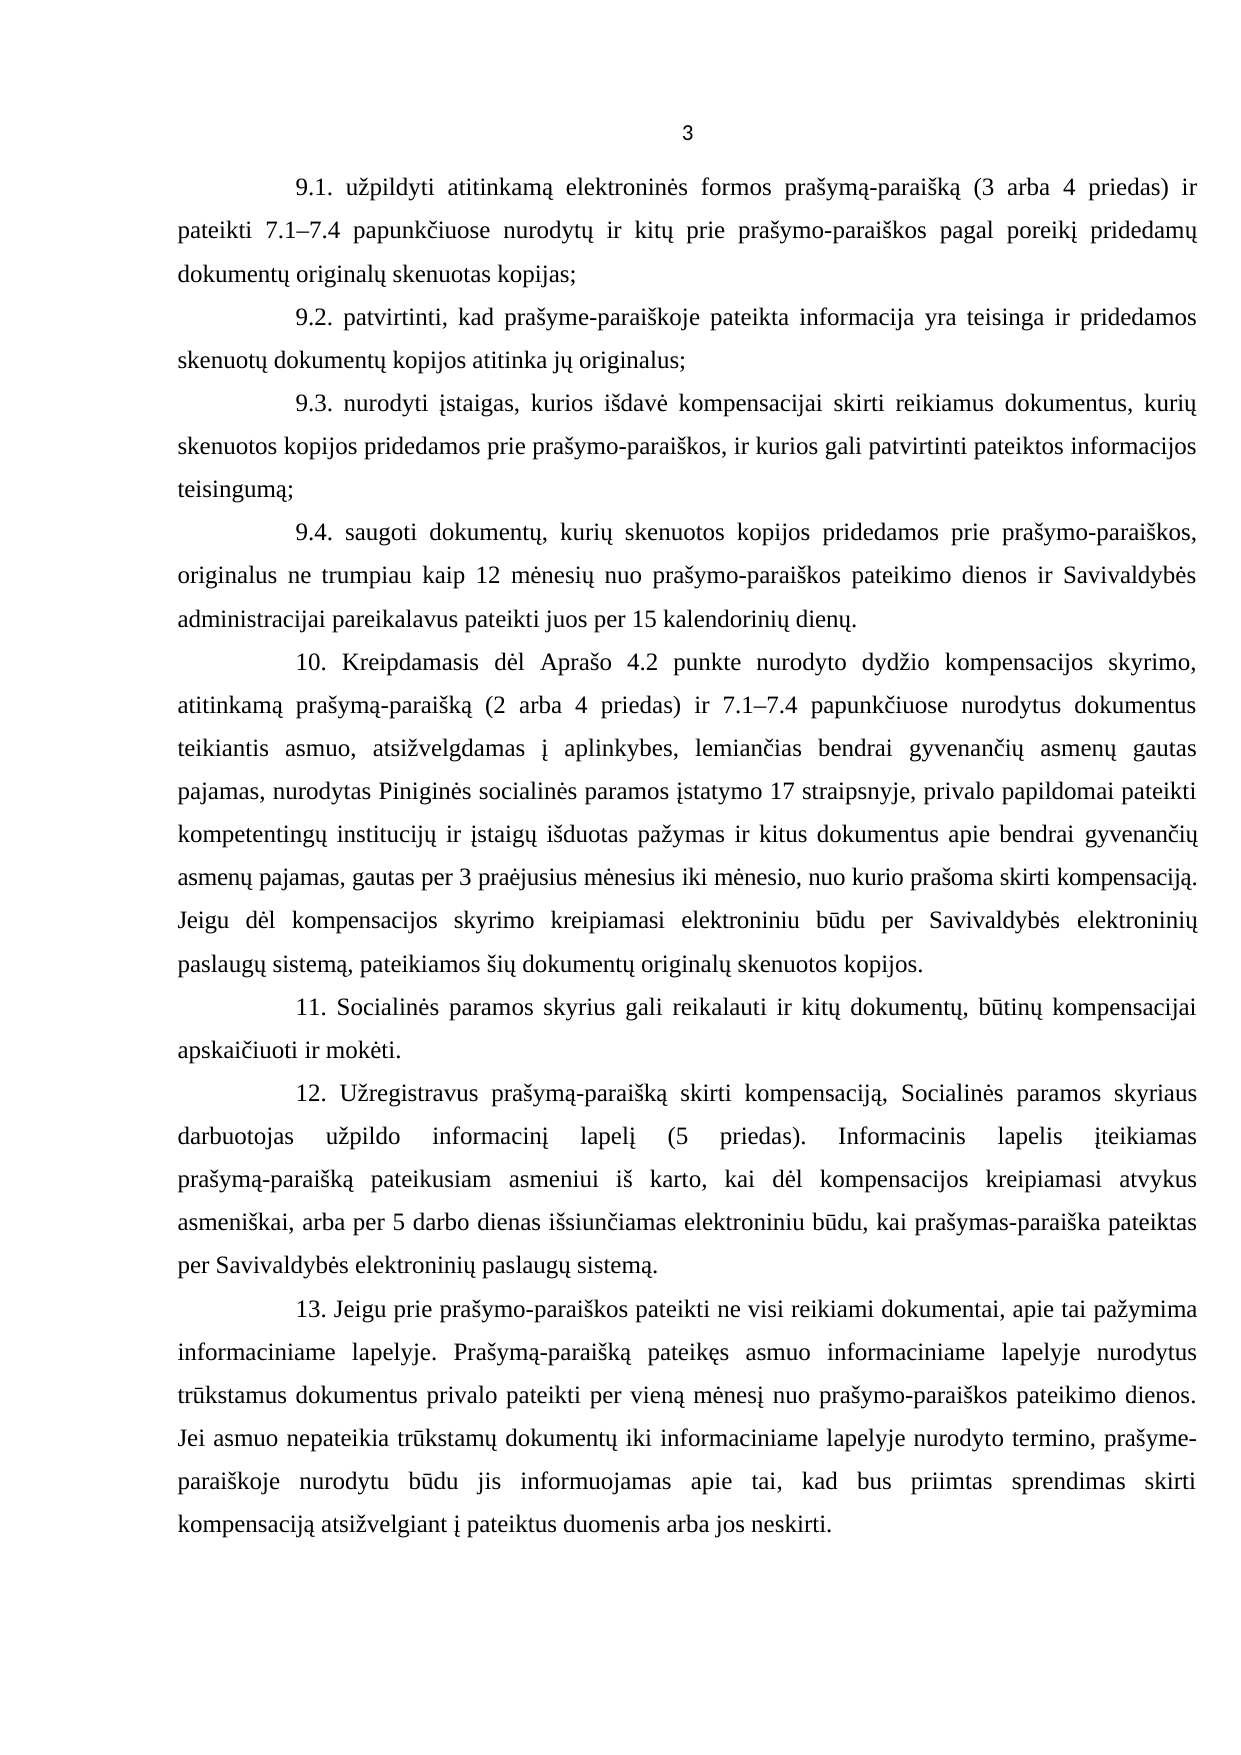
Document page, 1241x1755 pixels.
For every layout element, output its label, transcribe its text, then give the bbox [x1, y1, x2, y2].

text 12. Užregistravus prašymą-paraišką skirti kompensaciją, Socialinės paramos skyriaus darbuotojas užpildo informacinį lapelį (5 priedas). Informacinis lapelis įteikiamas prašymą-paraišką pateikusiam asmeniui iš karto, kai dėl kompensacijos kreipiamasi atvykus asmeniškai, arba per 5 darbo dienas išsiunčiamas elektroniniu būdu, kai prašymas-paraiška pateiktas per Savivaldybės elektroninių paslaugų sistemą. [177, 1078, 1198, 1279]
text 11. Socialinės paramos skyrius gali reikalauti ir kitų dokumentų, būtinų kompensacijai apskaičiuoti ir mokėti. [177, 992, 1198, 1064]
text 10. Kreipdamasis dėl Aprašo 4.2 punkte nurodyto dydžio kompensacijos skyrimo, atitinkamą prašymą-paraišką (2 arba 4 priedas) ir 7.1–7.4 papunkčiuose nurodytus dokumentus teikiantis asmuo, atsižvelgdamas į aplinkybes, lemiančias bendrai gyvenančių asmenų gautas pajamas, nurodytas Piniginės socialinės paramos įstatymo 17 straipsnyje, privalo papildomai pateikti kompetentingų institucijų ir įstaigų išduotas pažymas ir kitus dokumentus apie bendrai gyvenančių asmenų pajamas, gautas per 3 praėjusius mėnesius iki mėnesio, nuo kurio prašoma skirti kompensaciją. Jeigu dėl kompensacijos skyrimo kreipiamasi elektroniniu būdu per Savivaldybės elektroninių paslaugų sistemą, pateikiamos šių dokumentų originalų skenuotos kopijos. [177, 647, 1198, 977]
text 9.3. nurodyti įstaigas, kurios išdavė kompensacijai skirti reikiamus dokumentus, kurių skenuotos kopijos pridedamos prie prašymo-paraiškos, ir kurios gali patvirtinti pateiktos informacijos teisingumą; [177, 388, 1198, 503]
text 9.4. saugoti dokumentų, kurių skenuotos kopijos pridedamos prie prašymo-paraiškos, originalus ne trumpiau kaip 12 mėnesių nuo prašymo-paraiškos pateikimo dienos ir Savivaldybės administracijai pareikalavus pateikti juos per 15 kalendorinių dienų. [177, 517, 1198, 632]
text 13. Jeigu prie prašymo-paraiškos pateikti ne visi reikiami dokumentai, apie tai pažymima informaciniame lapelyje. Prašymą-paraišką pateikęs asmuo informaciniame lapelyje nurodytus trūkstamus dokumentus privalo pateikti per vieną mėnesį nuo prašymo-paraiškos pateikimo dienos. Jei asmuo nepateikia trūkstamų dokumentų iki informaciniame lapelyje nurodyto termino, prašyme-paraiškoje nurodytu būdu jis informuojamas apie tai, kad bus priimtas sprendimas skirti kompensaciją atsižvelgiant į pateiktus duomenis arba jos neskirti. [177, 1294, 1198, 1538]
text 9.2. patvirtinti, kad prašyme-paraiškoje pateikta informacija yra teisinga ir pridedamos skenuotų dokumentų kopijos atitinka jų originalus; [177, 302, 1198, 374]
text 9.1. užpildyti atitinkamą elektroninės formos prašymą-paraišką (3 arba 4 priedas) ir pateikti 7.1–7.4 papunkčiuose nurodytų ir kitų prie prašymo-paraiškos pagal poreikį pridedamų dokumentų originalų skenuotas kopijas; [177, 172, 1198, 287]
